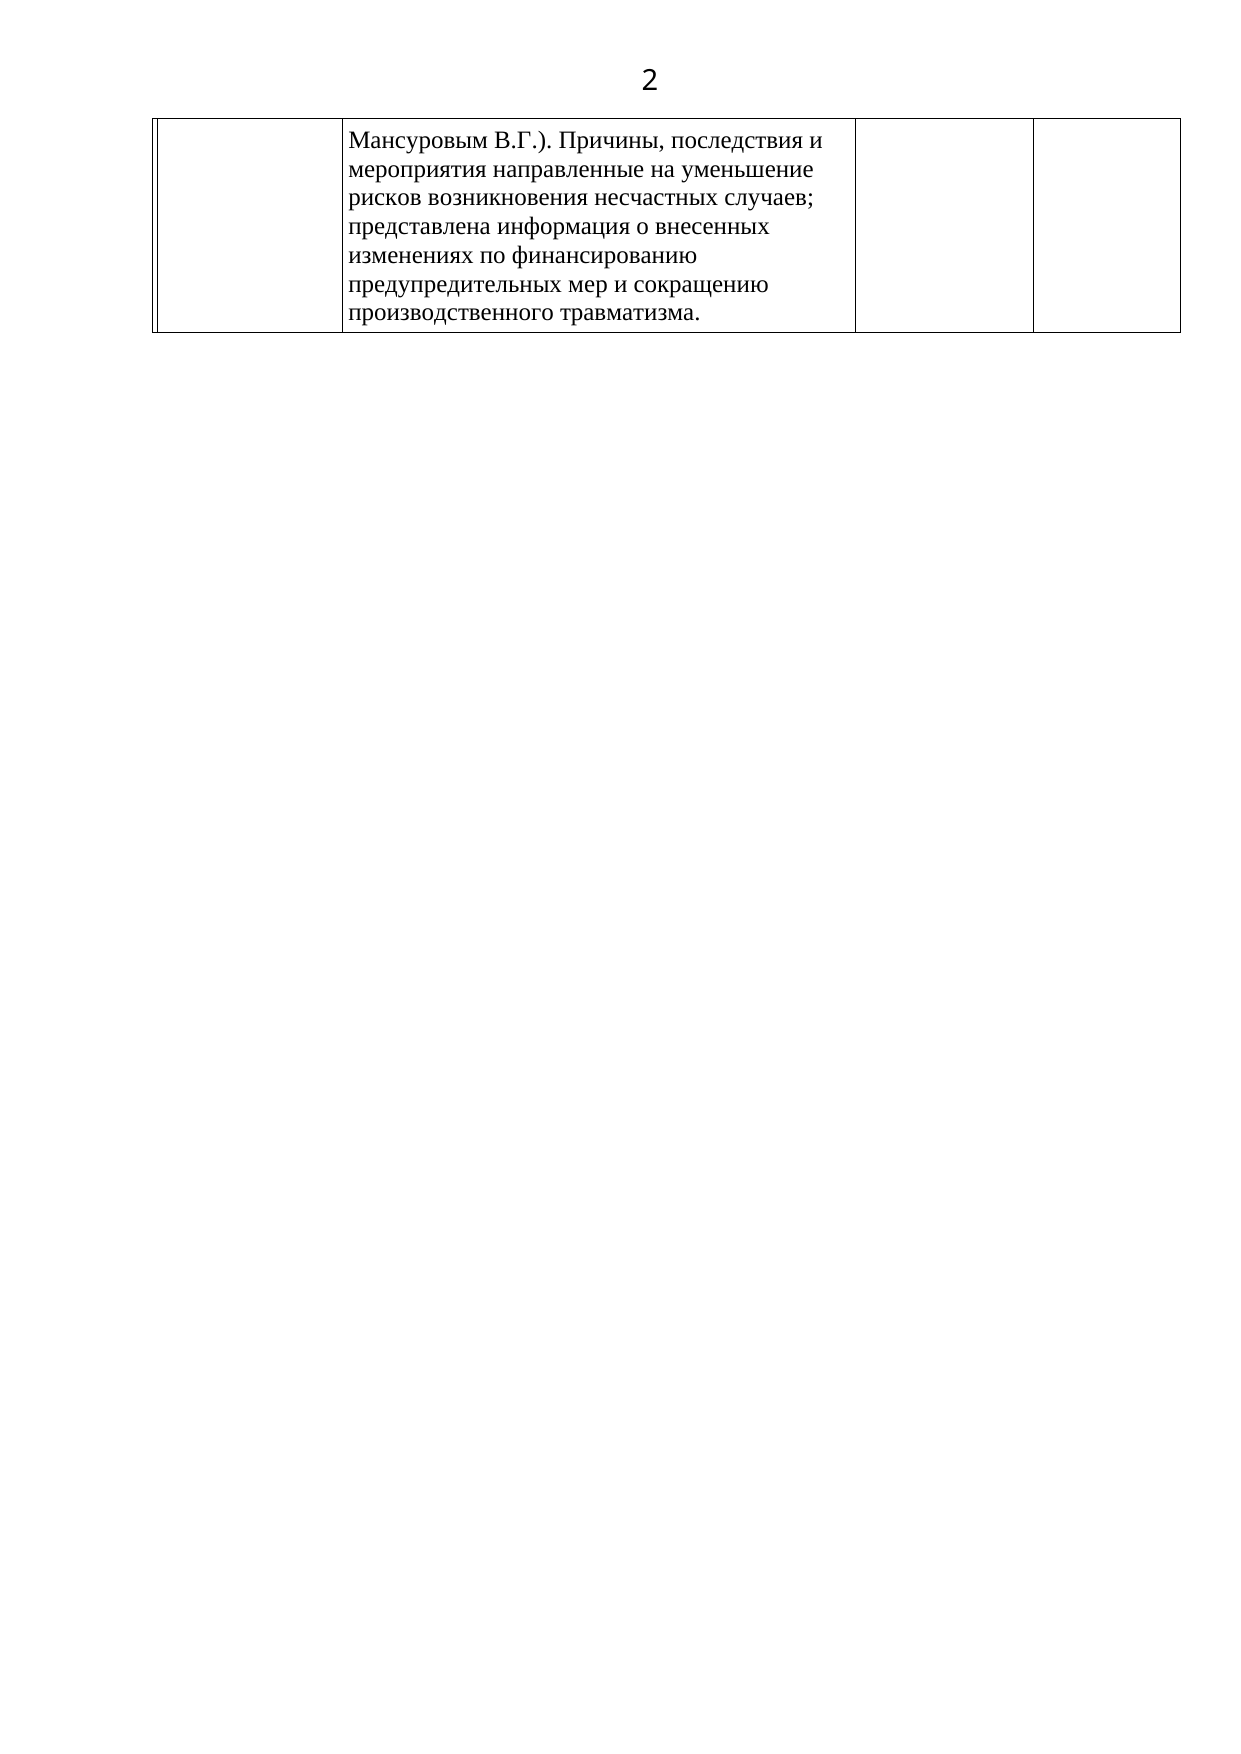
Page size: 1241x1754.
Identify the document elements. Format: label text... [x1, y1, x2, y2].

table_cell [1034, 119, 1180, 332]
table_cell [856, 119, 1033, 332]
table_cell [158, 119, 342, 332]
table_cell Мансуровым В.Г.). Причины, последствия и мероприятия направленные на уменьшение рисков возникновения несчастных случаев; представлена информация о внесенных изменениях по финансированию предупредительных мер и сокращению производственного травматизма. [343, 119, 855, 332]
table_cell 2. [153, 119, 157, 332]
